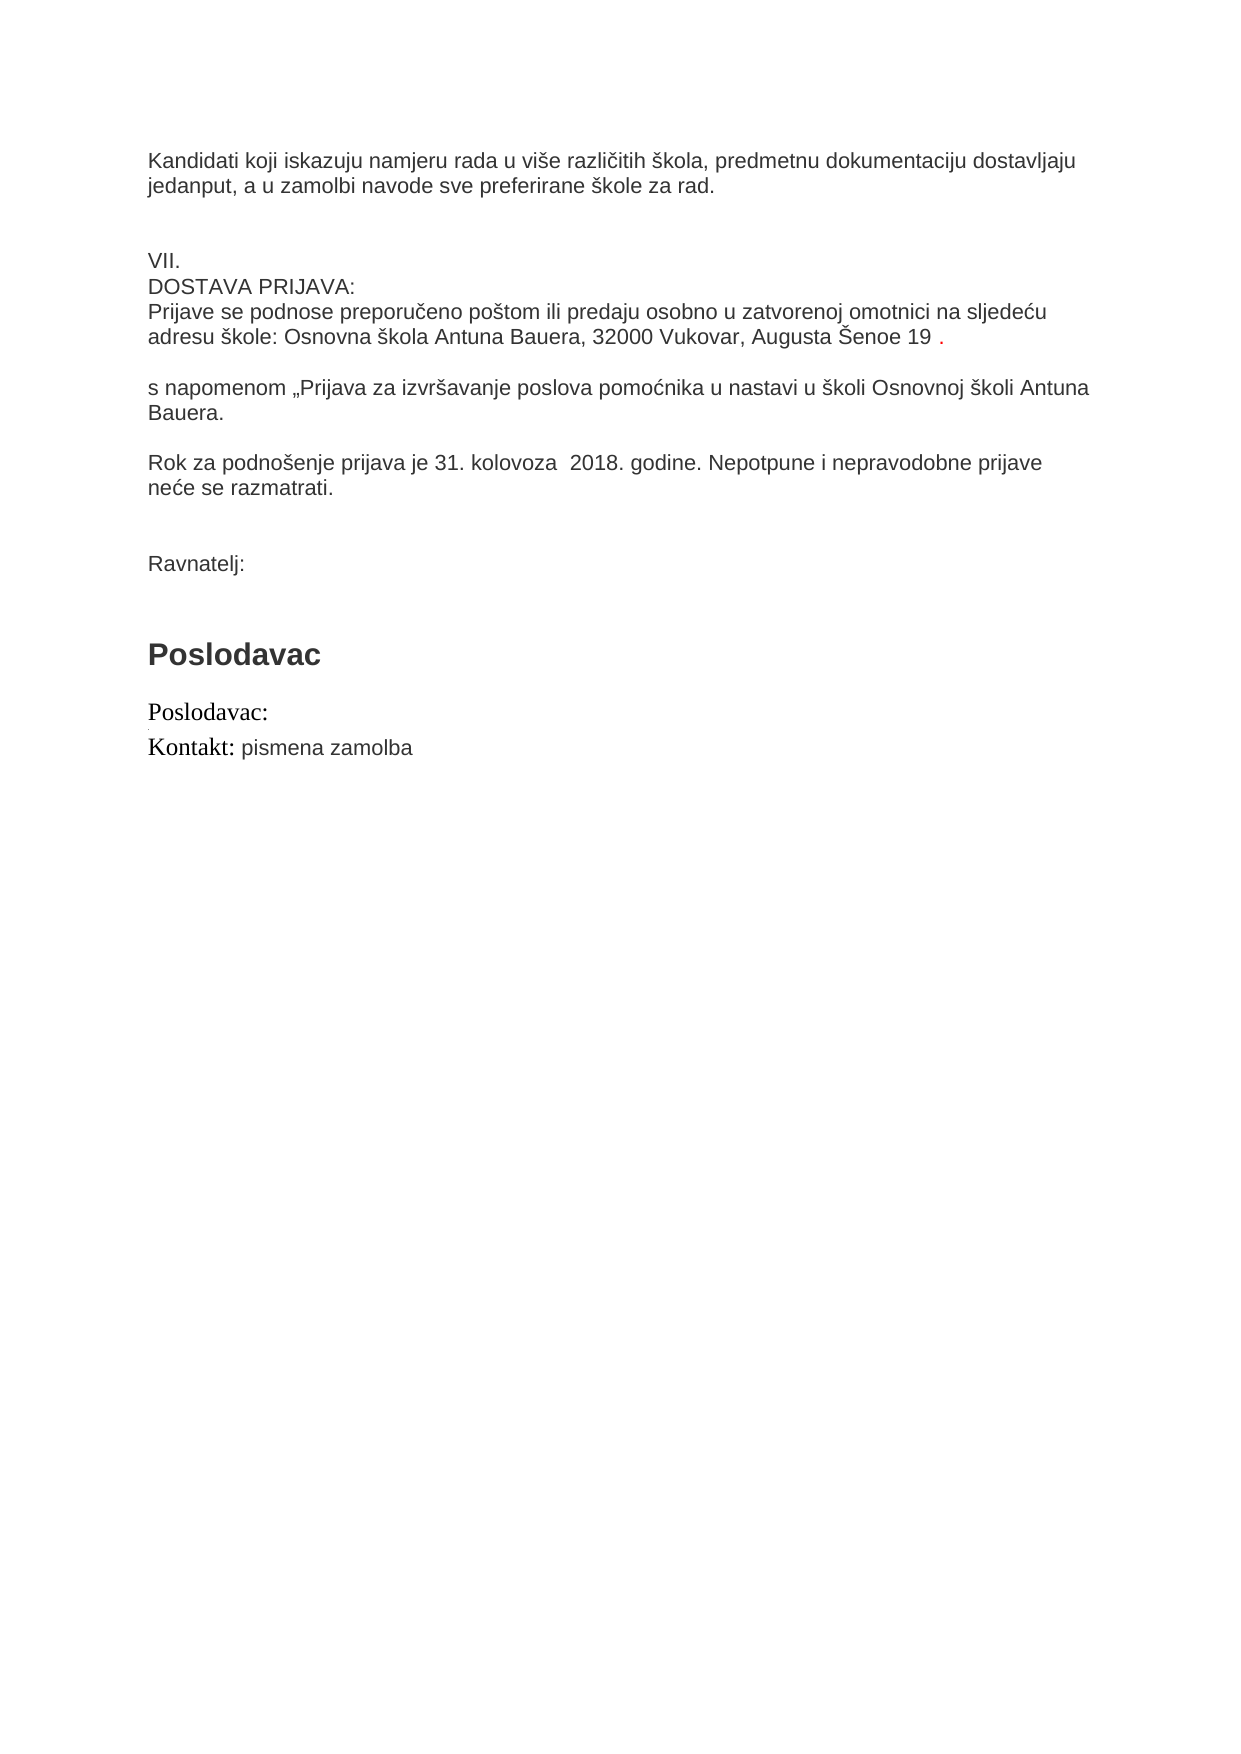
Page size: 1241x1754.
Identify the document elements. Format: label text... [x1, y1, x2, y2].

text Poslodavac [148, 636, 1093, 672]
text Kontakt: pismena zamolba [148, 732, 1093, 761]
text Poslodavac: [148, 672, 1093, 726]
text Kandidati koji iskazuju namjeru rada u više različitih škola, predmetnu dokumentaciju dostavljaju jedanput, a u zamolbi navode sve preferirane škole za rad. VII. DOSTAVA PRIJAVA: Prijave se podnose preporučeno poštom ili predaju osobno u zatvorenoj omotnici na sljedeću adresu škole: Osnovna škola Antuna Bauera, 32000 Vukovar, Augusta Šenoe 19 . s napomenom „Prijava za izvršavanje poslova pomoćnika u nastavi u školi Osnovnoj školi Antuna Bauera. [148, 148, 1093, 425]
text Rok za podnošenje prijava je 31. kolovoza 2018. godine. Nepotpune i nepravodobne prijave neće se razmatrati. Ravnatelj: [148, 450, 1093, 576]
